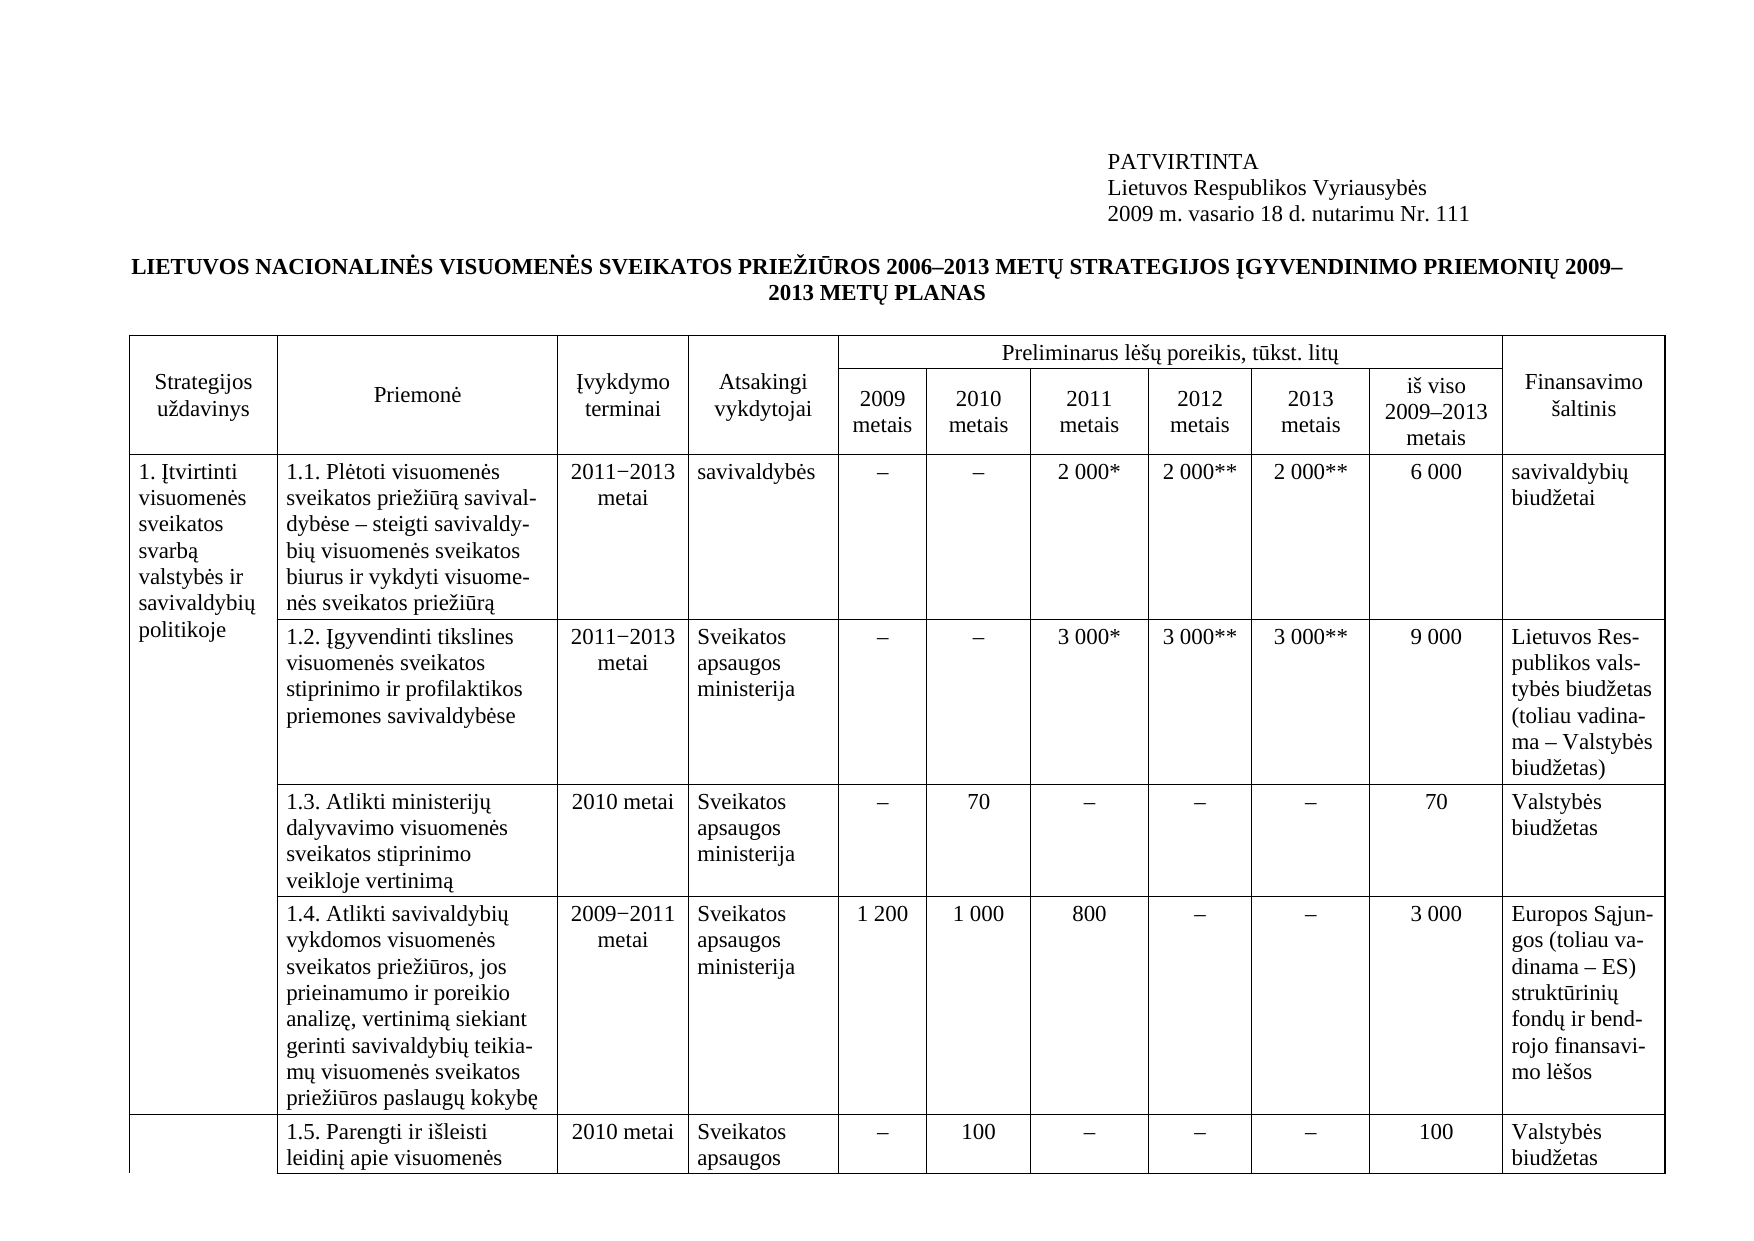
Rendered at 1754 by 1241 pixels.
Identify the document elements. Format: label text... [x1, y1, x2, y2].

table_cell 3 000** [1252, 620, 1369, 784]
table_header Priemonė [278, 336, 557, 454]
text Lietuvos Respublikos Vyriausybės 2009 m. vasario 18 d. nutarimu Nr. 111 [1107, 174, 1636, 227]
table_cell 1 200 [839, 897, 926, 1114]
table_cell 3 000* [1031, 620, 1148, 784]
table_header Preliminarus lėšų poreikis, tūkst. litų [839, 336, 1502, 368]
table_cell – [839, 620, 926, 784]
table_header Strategijos uždavinys [130, 336, 277, 454]
table_cell savivaldybės [689, 455, 838, 619]
table_cell 800 [1031, 897, 1148, 1114]
table_cell 1.4. Atlikti savivaldybių vykdomos visuomenės sveikatos priežiūros, jos prieinamumo ir poreikio analizę, vertinimą siekiant gerinti savivaldybių teikia-mų visuomenės sveikatos priežiūros paslaugų kokybę [278, 897, 557, 1114]
table_cell Valstybės biudžetas [1503, 1115, 1664, 1173]
table_cell 6 000 [1370, 455, 1502, 619]
table_cell Lietuvos Res-publikos vals-tybės biudžetas (toliau vadina-ma – Valstybės biudžetas) [1503, 620, 1664, 784]
table_cell 2010 metai [558, 1115, 688, 1173]
text Patvirtinta [1107, 148, 1636, 174]
table_header Finansavimo šaltinis [1503, 336, 1664, 454]
text Lietuvos nacionalinės visuomenės sveikatos priežiūros 2006–2013 metų strategijos įgyvendinimo priemonių 2009–2013 metų planas [118, 253, 1636, 306]
table_cell 70 [1370, 785, 1502, 896]
table_cell [130, 784, 277, 896]
table_cell Valstybės biudžetas [1503, 785, 1664, 896]
table_cell 2009 metais [839, 369, 926, 454]
table_cell 70 [927, 785, 1030, 896]
table_cell 2011−2013 metai [558, 455, 688, 619]
table_cell – [1252, 1115, 1369, 1173]
table_cell – [1031, 785, 1148, 896]
table_cell – [1149, 1115, 1251, 1173]
table_cell 2 000* [1031, 455, 1148, 619]
table_cell 1.5. Parengti ir išleisti leidinį apie visuomenės [278, 1115, 557, 1173]
table_cell 1 000 [927, 897, 1030, 1114]
table_cell – [1252, 785, 1369, 896]
table_cell 2011 metais [1031, 369, 1148, 454]
table_cell iš viso 2009–2013 metais [1370, 369, 1502, 454]
table_cell – [839, 785, 926, 896]
table_cell savivaldybių biudžetai [1503, 455, 1664, 619]
table_header Atsakingi vykdytojai [689, 336, 838, 454]
table_cell 2010 metais [927, 369, 1030, 454]
table_header Įvykdymo terminai [558, 336, 688, 454]
table_cell – [1149, 785, 1251, 896]
table_cell – [1252, 897, 1369, 1114]
table_cell Europos Sąjun-gos (toliau va-dinama – ES) struktūrinių fondų ir bend-rojo finansavi-mo lėšos [1503, 897, 1664, 1114]
table_cell 100 [927, 1115, 1030, 1173]
table_cell – [1149, 897, 1251, 1114]
table_cell 1.1. Plėtoti visuomenės sveikatos priežiūrą savival-dybėse – steigti savivaldy-bių visuomenės sveikatos biurus ir vykdyti visuome-nės sveikatos priežiūrą [278, 455, 557, 619]
table_cell 1.3. Atlikti ministerijų dalyvavimo visuomenės sveikatos stiprinimo veikloje vertinimą [278, 785, 557, 896]
table_cell 2013 metais [1252, 369, 1369, 454]
table_cell Sveikatos apsaugos [689, 1115, 838, 1173]
table_cell [130, 1115, 277, 1173]
table_cell Sveikatos apsaugos ministerija [689, 785, 838, 896]
table_cell – [839, 1115, 926, 1173]
table_cell – [927, 455, 1030, 619]
table_cell 1. Įtvirtinti visuomenės sveikatos svarbą valstybės ir savivaldybių politikoje [130, 455, 277, 784]
table_cell 2 000** [1252, 455, 1369, 619]
table_cell 9 000 [1370, 620, 1502, 784]
table_cell – [839, 455, 926, 619]
table_cell – [1031, 1115, 1148, 1173]
table_cell 2 000** [1149, 455, 1251, 619]
table_cell Sveikatos apsaugos ministerija [689, 897, 838, 1114]
table_cell [130, 896, 277, 1114]
table_cell 2010 metai [558, 785, 688, 896]
table_cell 2011−2013 metai [558, 620, 688, 784]
table_cell – [927, 620, 1030, 784]
table_cell 1.2. Įgyvendinti tikslines visuomenės sveikatos stiprinimo ir profilaktikos priemones savivaldybėse [278, 620, 557, 784]
table_cell 100 [1370, 1115, 1502, 1173]
table_cell Sveikatos apsaugos ministerija [689, 620, 838, 784]
table_cell 2009−2011 metai [558, 897, 688, 1114]
table_cell 3 000** [1149, 620, 1251, 784]
table_cell 3 000 [1370, 897, 1502, 1114]
table_cell 2012 metais [1149, 369, 1251, 454]
